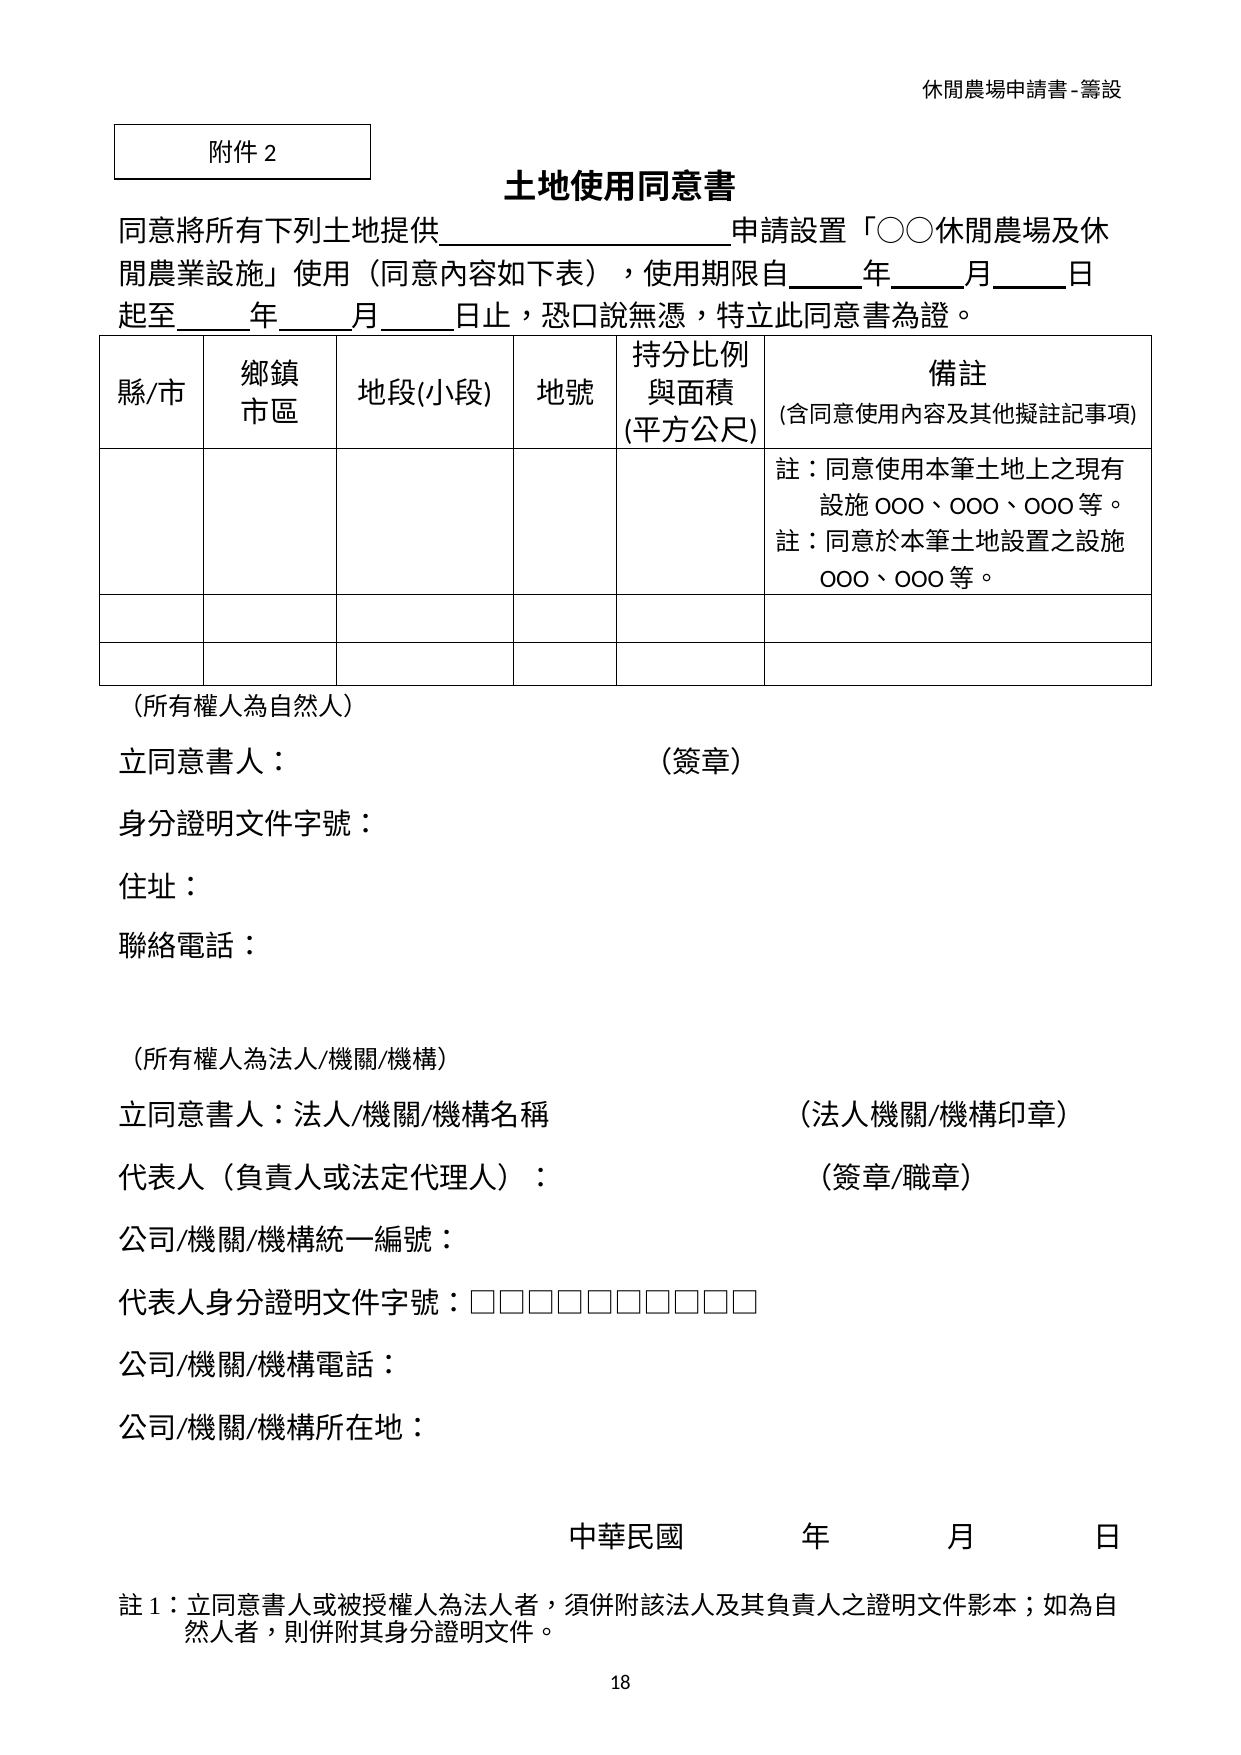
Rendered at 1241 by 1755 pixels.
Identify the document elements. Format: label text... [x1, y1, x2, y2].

table_cell [617, 643, 764, 685]
table_cell [765, 595, 1151, 642]
text 附件2 [130, 133, 355, 169]
text 公司/機關/機構所在地： [118, 1388, 1122, 1451]
table_cell [337, 643, 513, 685]
table_cell [100, 643, 203, 685]
table_cell [337, 595, 513, 642]
table_cell [337, 449, 513, 594]
text 公司/機關/機構電話： [118, 1326, 1122, 1388]
table_cell [514, 595, 616, 642]
text 立同意書人：法人/機關/機構名稱 （法人機關/機構印章） [118, 1076, 1122, 1138]
text 聯絡電話： [118, 910, 1122, 968]
table_header 鄉鎮 市區 [204, 336, 336, 448]
text （所有權人為自然人） [118, 686, 1122, 722]
text 住址： [118, 847, 1122, 910]
table_cell [204, 449, 336, 594]
table_header 備註 (含同意使用內容及其他擬註記事項) [765, 336, 1151, 448]
text 代表人身分證明文件字號：□□□□□□□□□□ [118, 1263, 1122, 1326]
table_cell 註：同意使用本筆土地上之現有設施OOO、OOO、OOO等。 註：同意於本筆土地設置之設施OOO、OOO等。 [765, 449, 1151, 594]
table_cell [617, 595, 764, 642]
text 同意將所有下列土地提供 申請設置「○○休閒農場及休閒農業設施」使用（同意內容如下表），使用期限自 年 月 日起至 年 月 日止，恐口說無憑，特立此同意書為證。 [118, 208, 1122, 335]
text （所有權人為法人/機關/機構） [118, 1039, 1122, 1076]
table_cell [514, 449, 616, 594]
table_cell [204, 595, 336, 642]
table_cell [100, 449, 203, 594]
text 註1：立同意書人或被授權人為法人者，須併附該法人及其負責人之證明文件影本；如為自然人者，則併附其身分證明文件。 [118, 1593, 1122, 1647]
table_header 縣/市 [100, 336, 203, 448]
table_cell [204, 643, 336, 685]
table_cell [100, 595, 203, 642]
text 土地使用同意書 [118, 160, 1122, 208]
text 中華民國 年 月 日 [118, 1513, 1122, 1555]
table_header 地段(小段) [337, 336, 513, 448]
text 代表人（負責人或法定代理人）： （簽章/職章） [118, 1138, 1122, 1201]
table_cell [765, 643, 1151, 685]
table_cell [617, 449, 764, 594]
text 立同意書人： （簽章） [118, 722, 1122, 785]
table_header 地號 [514, 336, 616, 448]
text 公司/機關/機構統一編號： [118, 1201, 1122, 1263]
table_cell [514, 643, 616, 685]
text 身分證明文件字號： [118, 785, 1122, 847]
table_header 持分比例與面積 (平方公尺) [617, 336, 764, 448]
